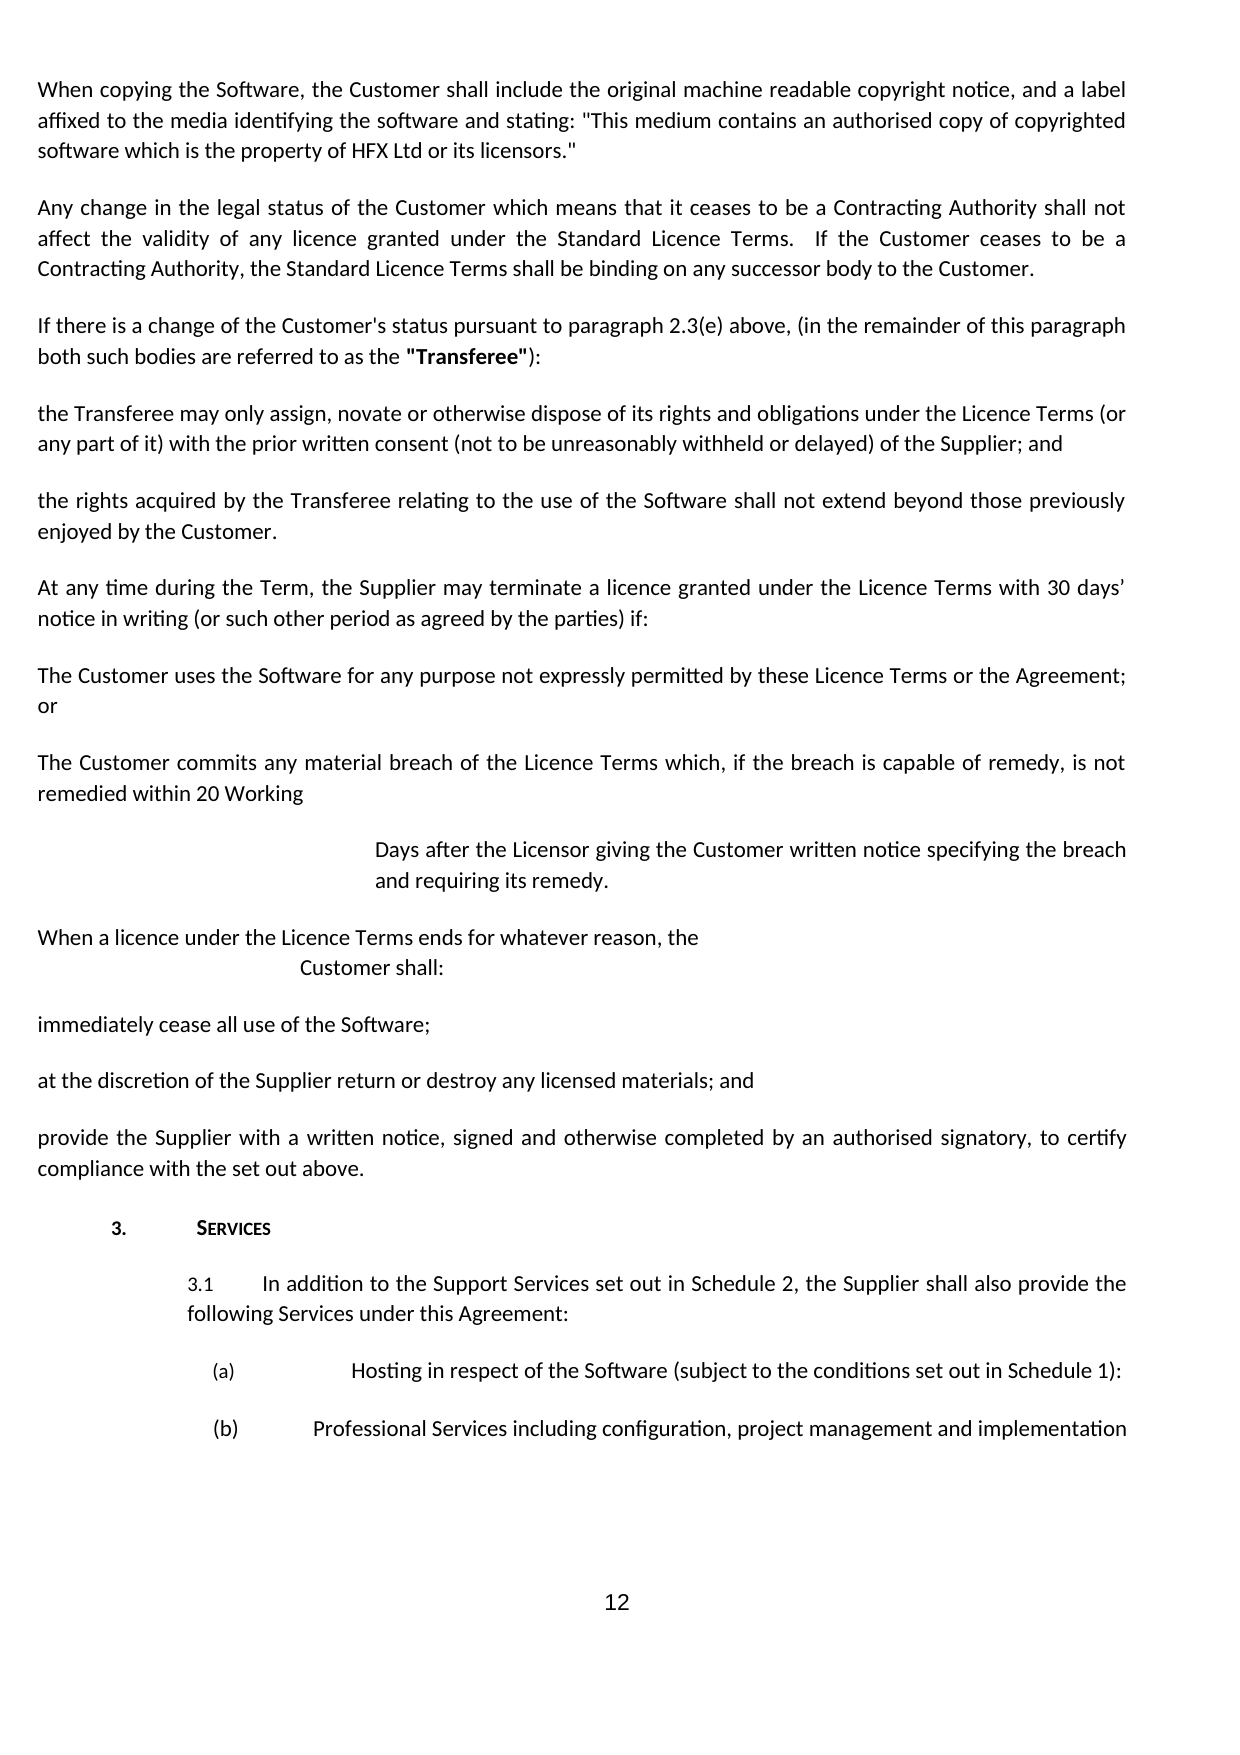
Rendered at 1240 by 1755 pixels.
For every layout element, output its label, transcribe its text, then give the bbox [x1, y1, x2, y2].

list The Customer uses the Software for any purpose not expressly permitted by these Licence Terms or the Agreement; or [0, 661, 1128, 719]
list Any change in the legal status of the Customer which means that it ceases to be a Contracting Authority shall not affect the validity of any licence granted under the Standard Licence Terms. If the Customer ceases to be a Contracting Authority, the Standard Licence Terms shall be binding on any successor body to the Customer. [0, 193, 1128, 283]
text Days after the Licensor giving the Customer written notice specifying the breach and requiring its remedy. [375, 836, 1128, 894]
list At any time during the Term, the Supplier may terminate a licence granted under the Licence Terms with 30 days’ notice in writing (or such other period as agreed by the parties) if: [0, 573, 1128, 632]
text Customer shall: [300, 953, 1128, 981]
subtitle 3. SERVICES [37, 1213, 1128, 1241]
list When a licence under the Licence Terms ends for whatever reason, the [0, 923, 1128, 951]
list the rights acquired by the Transferee relating to the use of the Software shall not extend beyond those previously enjoyed by the Customer. [0, 486, 1128, 545]
text (a) Hosting in respect of the Software (subject to the conditions set out in Schedule 1): [37, 1356, 1128, 1384]
text (b) Professional Services including configuration, project management and implementation [37, 1414, 1128, 1442]
list immediately cease all use of the Software; [0, 1010, 1128, 1038]
text 3.1 In addition to the Support Services set out in Schedule 2, the Supplier shall also provide the following Services under this Agreement: [187, 1269, 1128, 1327]
list provide the Supplier with a written notice, signed and otherwise completed by an authorised signatory, to certify compliance with the set out above. [0, 1123, 1128, 1182]
list The Customer commits any material breach of the Licence Terms which, if the breach is capable of remedy, is not remedied within 20 Working [0, 748, 1128, 807]
list When copying the Software, the Customer shall include the original machine readable copyright notice, and a label affixed to the media identifying the software and stating: "This medium contains an authorised copy of copyrighted software which is the property of HFX Ltd or its licensors." [0, 75, 1128, 164]
list at the discretion of the Supplier return or destroy any licensed materials; and [0, 1066, 1128, 1094]
list If there is a change of the Customer's status pursuant to paragraph 2.3(e) above, (in the remainder of this paragraph both such bodies are referred to as the "Transferee"): [0, 311, 1128, 370]
list the Transferee may only assign, novate or otherwise dispose of its rights and obligations under the Licence Terms (or any part of it) with the prior written consent (not to be unreasonably withheld or delayed) of the Supplier; and [0, 399, 1128, 457]
